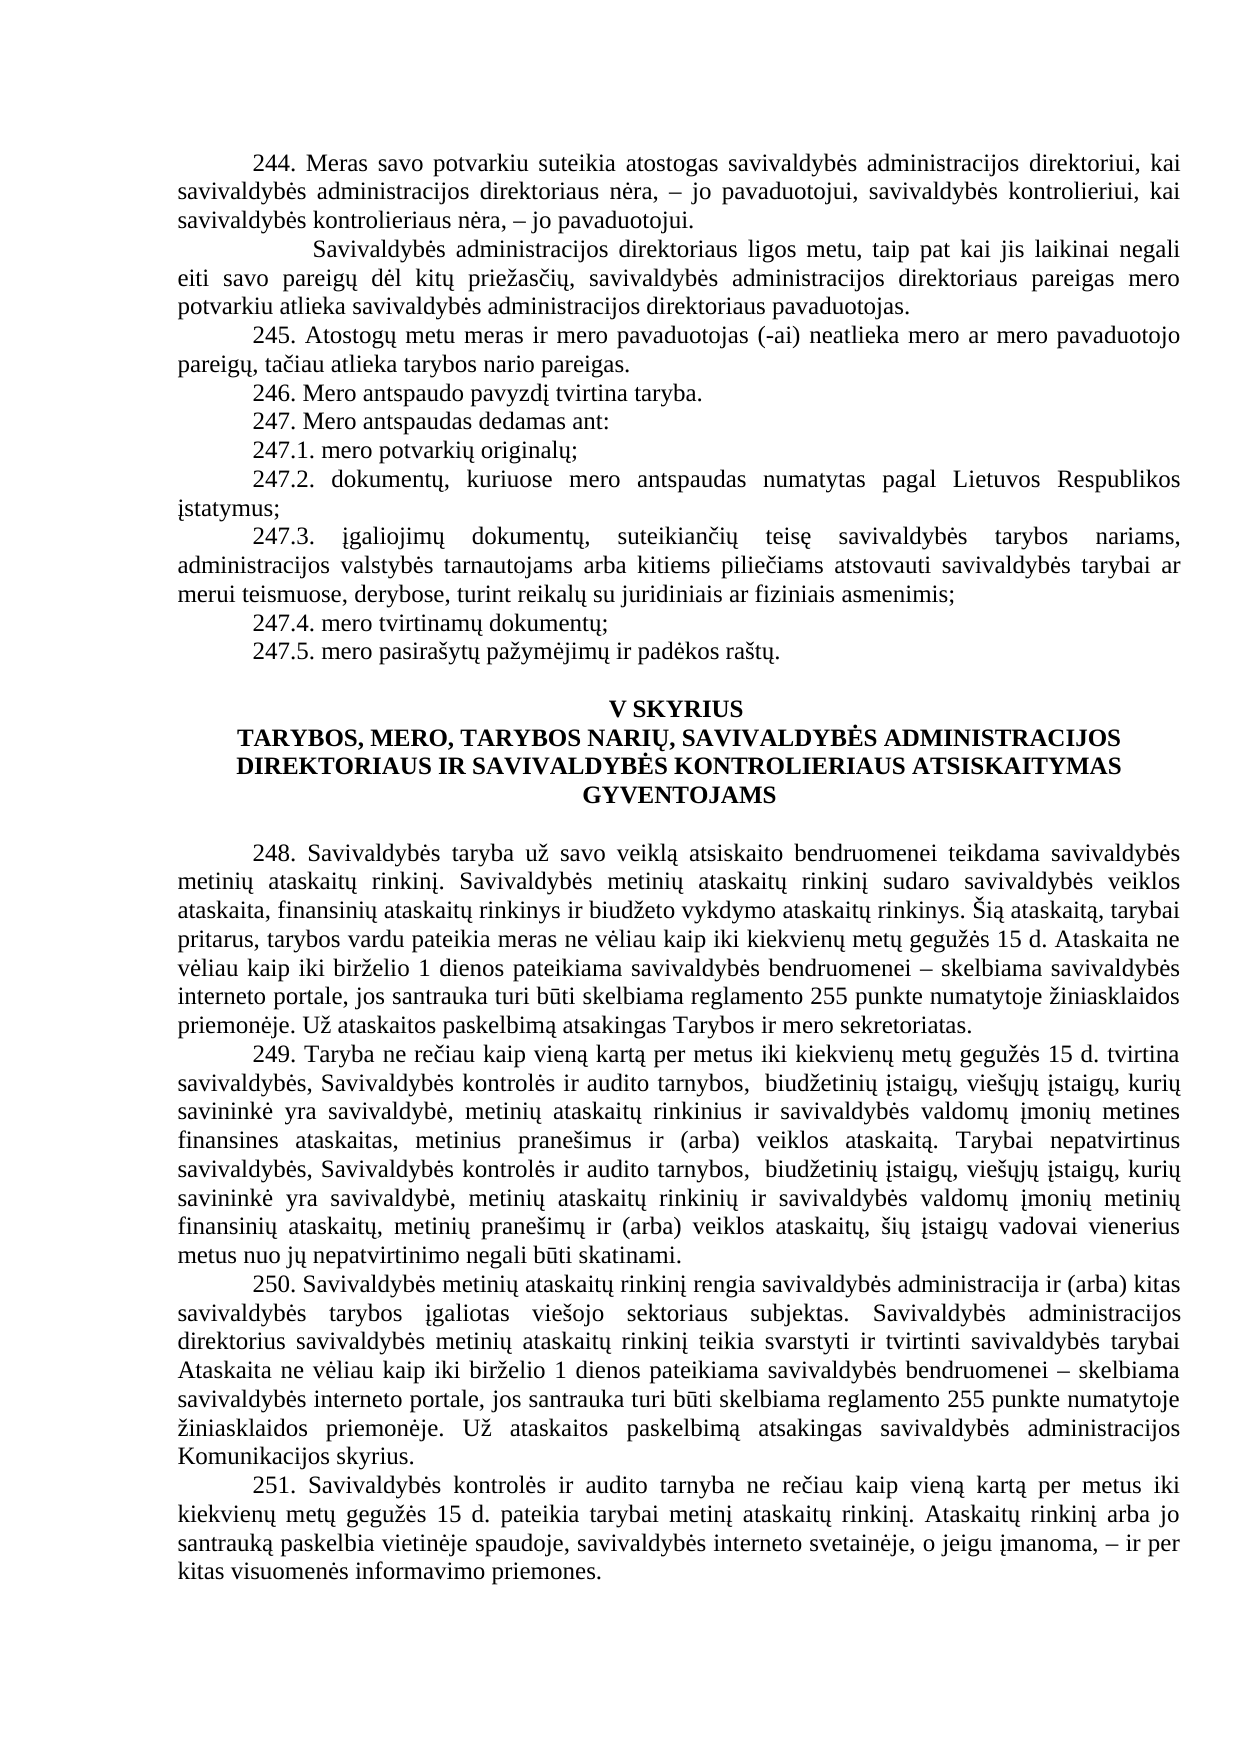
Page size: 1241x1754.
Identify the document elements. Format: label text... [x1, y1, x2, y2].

text 247.5. mero pasirašytų pažymėjimų ir padėkos raštų. [177, 636, 1181, 665]
text 250. Savivaldybės metinių ataskaitų rinkinį rengia savivaldybės administracija ir (arba) kitas savivaldybės tarybos įgaliotas viešojo sektoriaus subjektas. Savivaldybės administracijos direktorius savivaldybės metinių ataskaitų rinkinį teikia svarstyti ir tvirtinti savivaldybės tarybai Ataskaita ne vėliau kaip iki birželio 1 dienos pateikiama savivaldybės bendruomenei – skelbiama savivaldybės interneto portale, jos santrauka turi būti skelbiama reglamento 255 punkte numatytoje žiniasklaidos priemonėje. Už ataskaitos paskelbimą atsakingas savivaldybės administracijos Komunikacijos skyrius. [177, 1269, 1181, 1470]
text 247.1. mero potvarkių originalų; [177, 435, 1181, 464]
text Savivaldybės administracijos direktoriaus ligos metu, taip pat kai jis laikinai negali eiti savo pareigų dėl kitų priežasčių, savivaldybės administracijos direktoriaus pareigas mero potvarkiu atlieka savivaldybės administracijos direktoriaus pavaduotojas. [177, 234, 1181, 320]
text 244. Meras savo potvarkiu suteikia atostogas savivaldybės administracijos direktoriui, kai savivaldybės administracijos direktoriaus nėra, – jo pavaduotojui, savivaldybės kontrolieriui, kai savivaldybės kontrolieriaus nėra, – jo pavaduotojui. [177, 148, 1181, 234]
text 247.2. dokumentų, kuriuose mero antspaudas numatytas pagal Lietuvos Respublikos įstatymus; [177, 464, 1181, 521]
text 246. Mero antspaudo pavyzdį tvirtina taryba. [177, 378, 1181, 406]
text 245. Atostogų metu meras ir mero pavaduotojas (-ai) neatlieka mero ar mero pavaduotojo pareigų, tačiau atlieka tarybos nario pareigas. [177, 320, 1181, 378]
text 249. Taryba ne rečiau kaip vieną kartą per metus iki kiekvienų metų gegužės 15 d. tvirtina savivaldybės, Savivaldybės kontrolės ir audito tarnybos, biudžetinių įstaigų, viešųjų įstaigų, kurių savininkė yra savivaldybė, metinių ataskaitų rinkinius ir savivaldybės valdomų įmonių metines finansines ataskaitas, metinius pranešimus ir (arba) veiklos ataskaitą. Tarybai nepatvirtinus savivaldybės, Savivaldybės kontrolės ir audito tarnybos, biudžetinių įstaigų, viešųjų įstaigų, kurių savininkė yra savivaldybė, metinių ataskaitų rinkinių ir savivaldybės valdomų įmonių metinių finansinių ataskaitų, metinių pranešimų ir (arba) veiklos ataskaitų, šių įstaigų vadovai vienerius metus nuo jų nepatvirtinimo negali būti skatinami. [177, 1039, 1181, 1269]
text 247.3. įgaliojimų dokumentų, suteikiančių teisę savivaldybės tarybos nariams, administracijos valstybės tarnautojams arba kitiems piliečiams atstovauti savivaldybės tarybai ar merui teismuose, derybose, turint reikalų su juridiniais ar fiziniais asmenimis; [177, 521, 1181, 608]
text V SKYRIUS [177, 694, 1181, 723]
text 247. Mero antspaudas dedamas ant: [177, 406, 1181, 435]
text 248. Savivaldybės taryba už savo veiklą atsiskaito bendruomenei teikdama savivaldybės metinių ataskaitų rinkinį. Savivaldybės metinių ataskaitų rinkinį sudaro savivaldybės veiklos ataskaita, finansinių ataskaitų rinkinys ir biudžeto vykdymo ataskaitų rinkinys. Šią ataskaitą, tarybai pritarus, tarybos vardu pateikia meras ne vėliau kaip iki kiekvienų metų gegužės 15 d. Ataskaita ne vėliau kaip iki birželio 1 dienos pateikiama savivaldybės bendruomenei – skelbiama savivaldybės interneto portale, jos santrauka turi būti skelbiama reglamento 255 punkte numatytoje žiniasklaidos priemonėje. Už ataskaitos paskelbimą atsakingas Tarybos ir mero sekretoriatas. [177, 838, 1181, 1039]
text TARYBOS, MERO, TARYBOS NARIŲ, SAVIVALDYBĖS ADMINISTRACIJOS DIREKTORIAUS IR SAVIVALDYBĖS KONTROLIERIAUS ATSISKAITYMAS GYVENTOJAMS [177, 723, 1181, 809]
text 247.4. mero tvirtinamų dokumentų; [177, 608, 1181, 636]
text 251. Savivaldybės kontrolės ir audito tarnyba ne rečiau kaip vieną kartą per metus iki kiekvienų metų gegužės 15 d. pateikia tarybai metinį ataskaitų rinkinį. Ataskaitų rinkinį arba jo santrauką paskelbia vietinėje spaudoje, savivaldybės interneto svetainėje, o jeigu įmanoma, – ir per kitas visuomenės informavimo priemones. [177, 1470, 1181, 1585]
